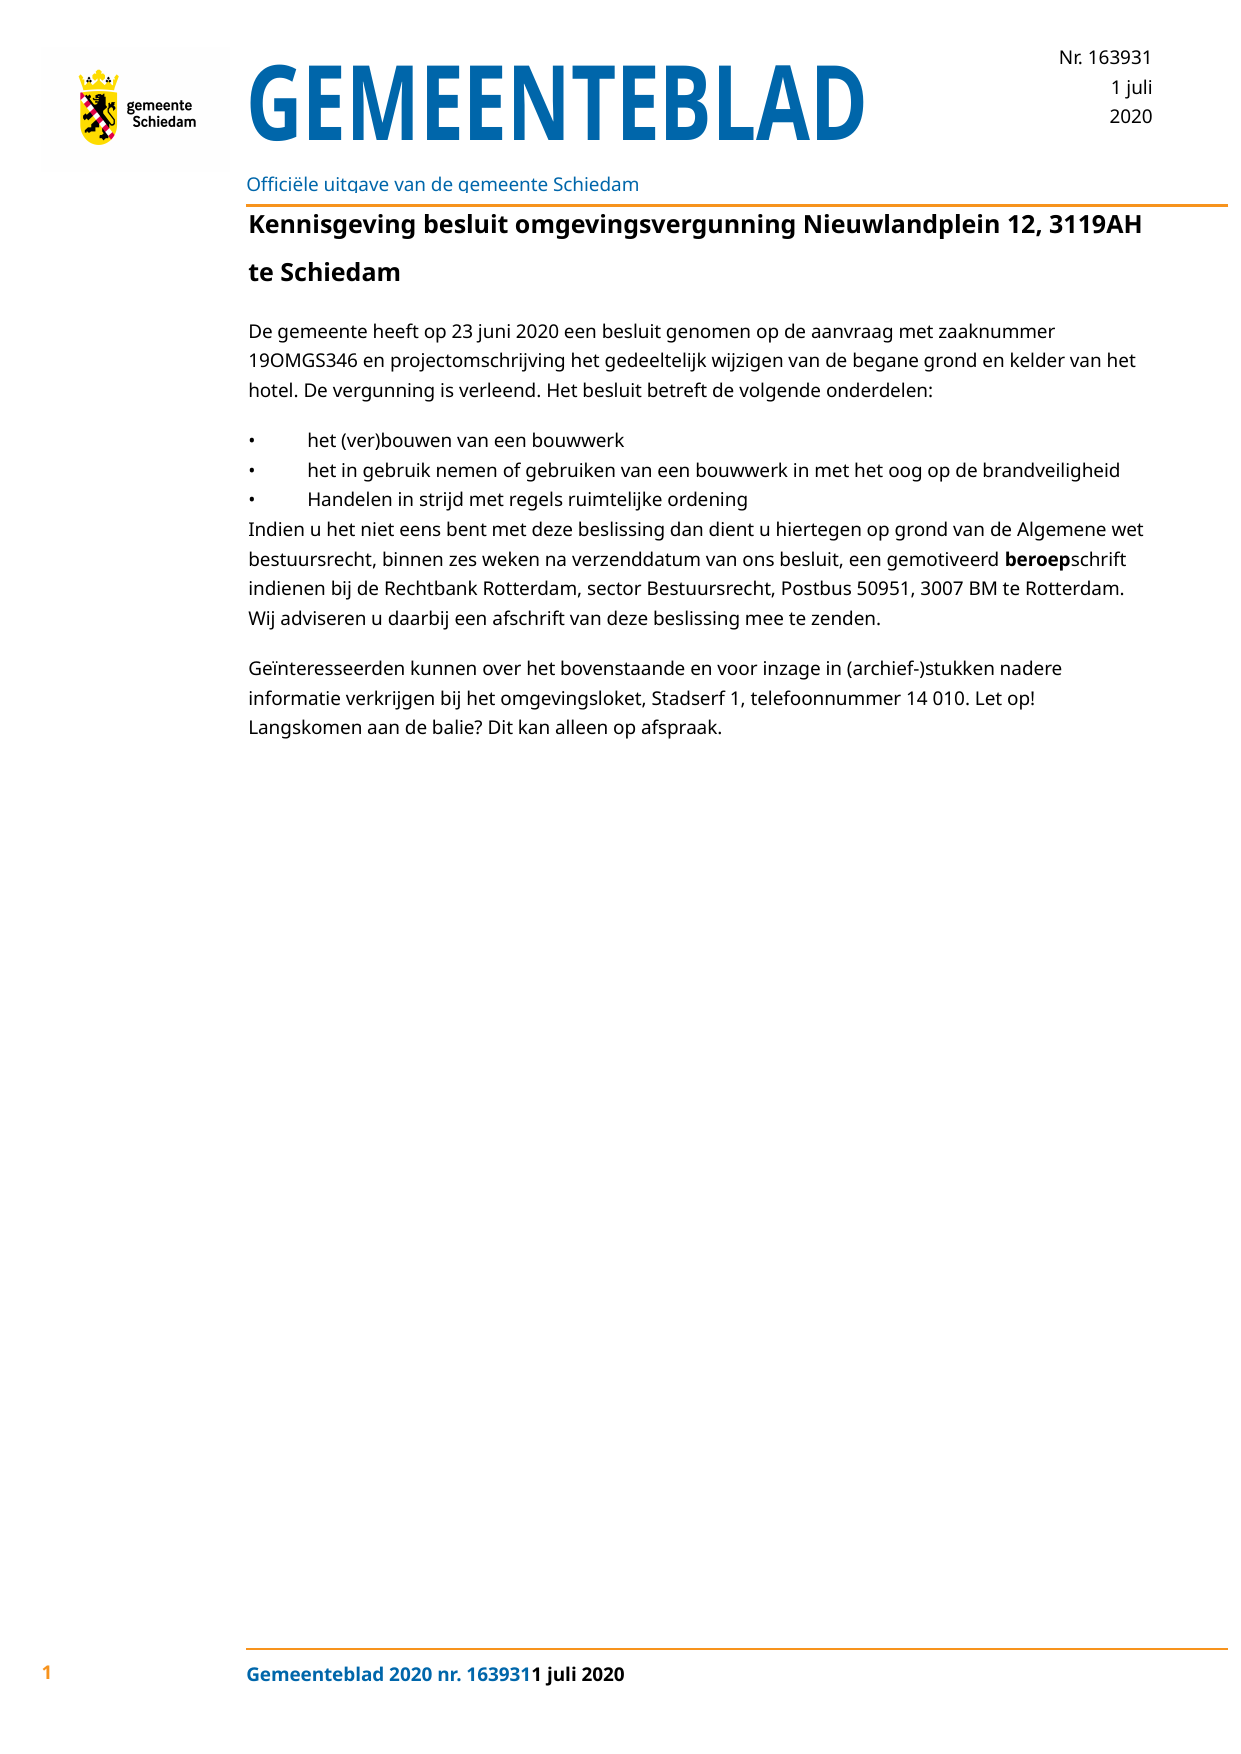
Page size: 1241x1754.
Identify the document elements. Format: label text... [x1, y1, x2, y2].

list Handelen in strijd met regels ruimtelijke ordening [248, 487, 1152, 512]
text De gemeente heeft op 23 juni 2020 een besluit genomen op de aanvraag met zaaknummer 19OMGS346 en projectomschrijving het gedeeltelijk wijzigen van de begane grond en kelder van het hotel. De vergunning is verleend. Het besluit betreft de volgende onderdelen: [248, 318, 1152, 403]
text Indien u het niet eens bent met deze beslissing dan dient u hiertegen op grond van de Algemene wet bestuursrecht, binnen zes weken na verzenddatum van ons besluit, een gemotiveerd beroepschrift indienen bij de Rechtbank Rotterdam, sector Bestuursrecht, Postbus 50951, 3007 BM te Rotterdam. Wij adviseren u daarbij een afschrift van deze beslissing mee te zenden. [248, 516, 1152, 631]
text Kennisgeving besluit omgevingsvergunning Nieuwlandplein 12, 3119AH te Schiedam [248, 207, 1152, 288]
list het (ver)bouwen van een bouwwerk [248, 427, 1152, 453]
picture [41, 47, 231, 172]
text Geïnteresseerden kunnen over het bovenstaande en voor inzage in (archief-)stukken nadere informatie verkrijgen bij het omgevingsloket, Stadserf 1, telefoonnummer 14 010. Let op! Langskomen aan de balie? Dit kan alleen op afspraak. [248, 655, 1152, 740]
list het in gebruik nemen of gebruiken van een bouwwerk in met het oog op de brandveiligheid [248, 457, 1152, 483]
